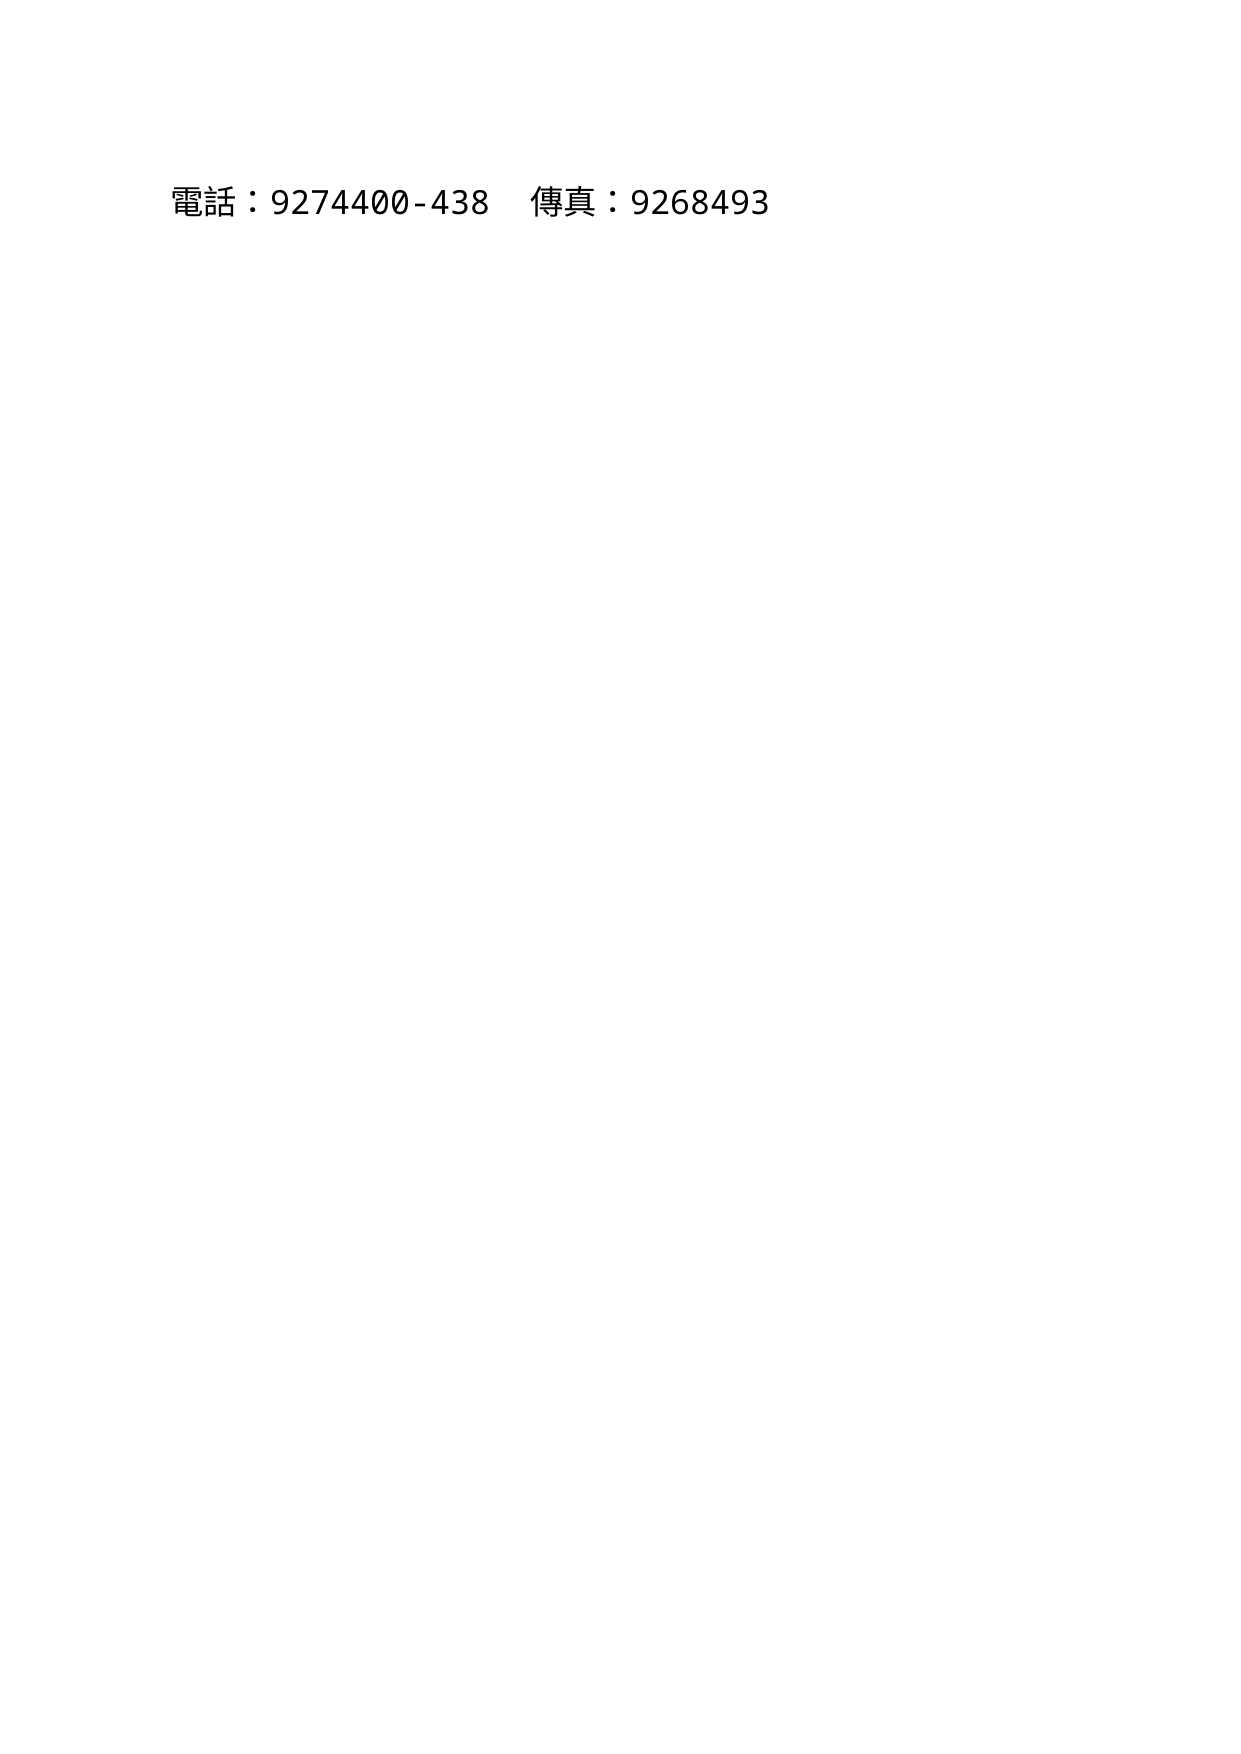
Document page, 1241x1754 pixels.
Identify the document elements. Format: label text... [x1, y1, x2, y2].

text 電話：9274400-438 傳真：9268493 [130, 158, 1090, 221]
